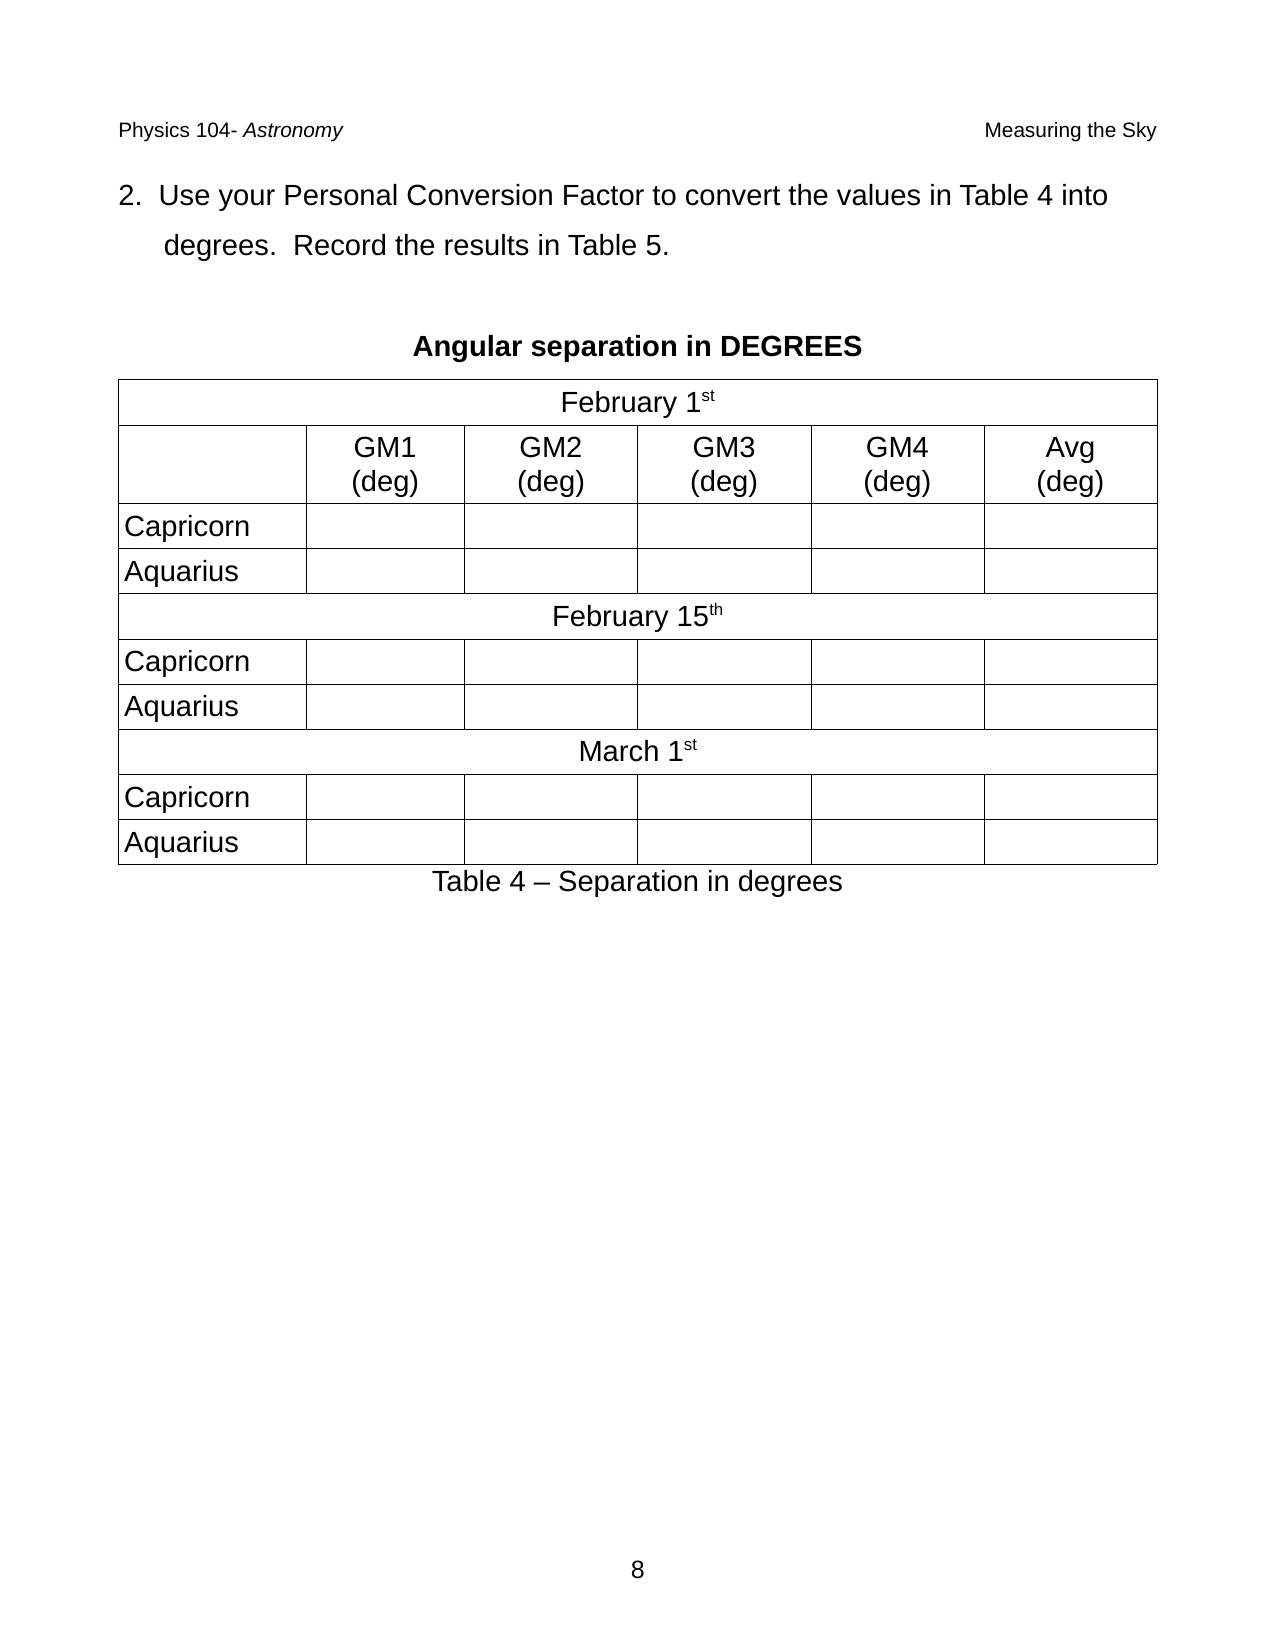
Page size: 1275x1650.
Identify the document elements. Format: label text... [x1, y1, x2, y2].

table_cell [465, 504, 637, 548]
table_cell [985, 820, 1157, 864]
table_cell [985, 640, 1157, 683]
table_cell [307, 820, 464, 864]
table_cell [307, 549, 464, 593]
table_cell [985, 549, 1157, 593]
table_cell Capricorn [119, 640, 306, 683]
table_cell Avg (deg) [985, 426, 1157, 503]
table_cell [307, 775, 464, 819]
table_cell [307, 640, 464, 683]
table_cell Capricorn [119, 775, 306, 819]
table_cell [638, 549, 811, 593]
table_cell [465, 820, 637, 864]
table_cell [638, 685, 811, 729]
table_cell [465, 640, 637, 683]
table_cell [812, 685, 984, 729]
table_cell [985, 504, 1157, 548]
table_cell [812, 820, 984, 864]
text 2. Use your Personal Conversion Factor to convert the values in Table 4 into degrees. Record the results in Table 5. [118, 178, 1157, 262]
table_cell [812, 775, 984, 819]
table_cell [465, 549, 637, 593]
table_cell [985, 775, 1157, 819]
table_cell GM1 (deg) [307, 426, 464, 503]
table_header February 1st [119, 380, 1157, 424]
table_cell [638, 775, 811, 819]
table_cell Aquarius [119, 549, 306, 593]
table_cell [307, 685, 464, 729]
table_cell [812, 640, 984, 683]
text Table 4 – Separation in degrees [118, 865, 1157, 898]
table_cell [307, 504, 464, 548]
table_cell Aquarius [119, 820, 306, 864]
table_cell Capricorn [119, 504, 306, 548]
table_cell March 1st [119, 730, 1157, 774]
table_cell GM2 (deg) [465, 426, 637, 503]
table_cell GM3 (deg) [638, 426, 811, 503]
table_cell [119, 426, 306, 503]
table_cell [638, 504, 811, 548]
table_cell GM4 (deg) [812, 426, 984, 503]
table_cell [638, 640, 811, 683]
table_cell Aquarius [119, 685, 306, 729]
table_cell February 15th [119, 594, 1157, 638]
table_cell [465, 775, 637, 819]
table_cell [638, 820, 811, 864]
text Angular separation in DEGREES [118, 329, 1157, 363]
table_cell [812, 549, 984, 593]
table_cell [812, 504, 984, 548]
table_cell [465, 685, 637, 729]
table_cell [985, 685, 1157, 729]
